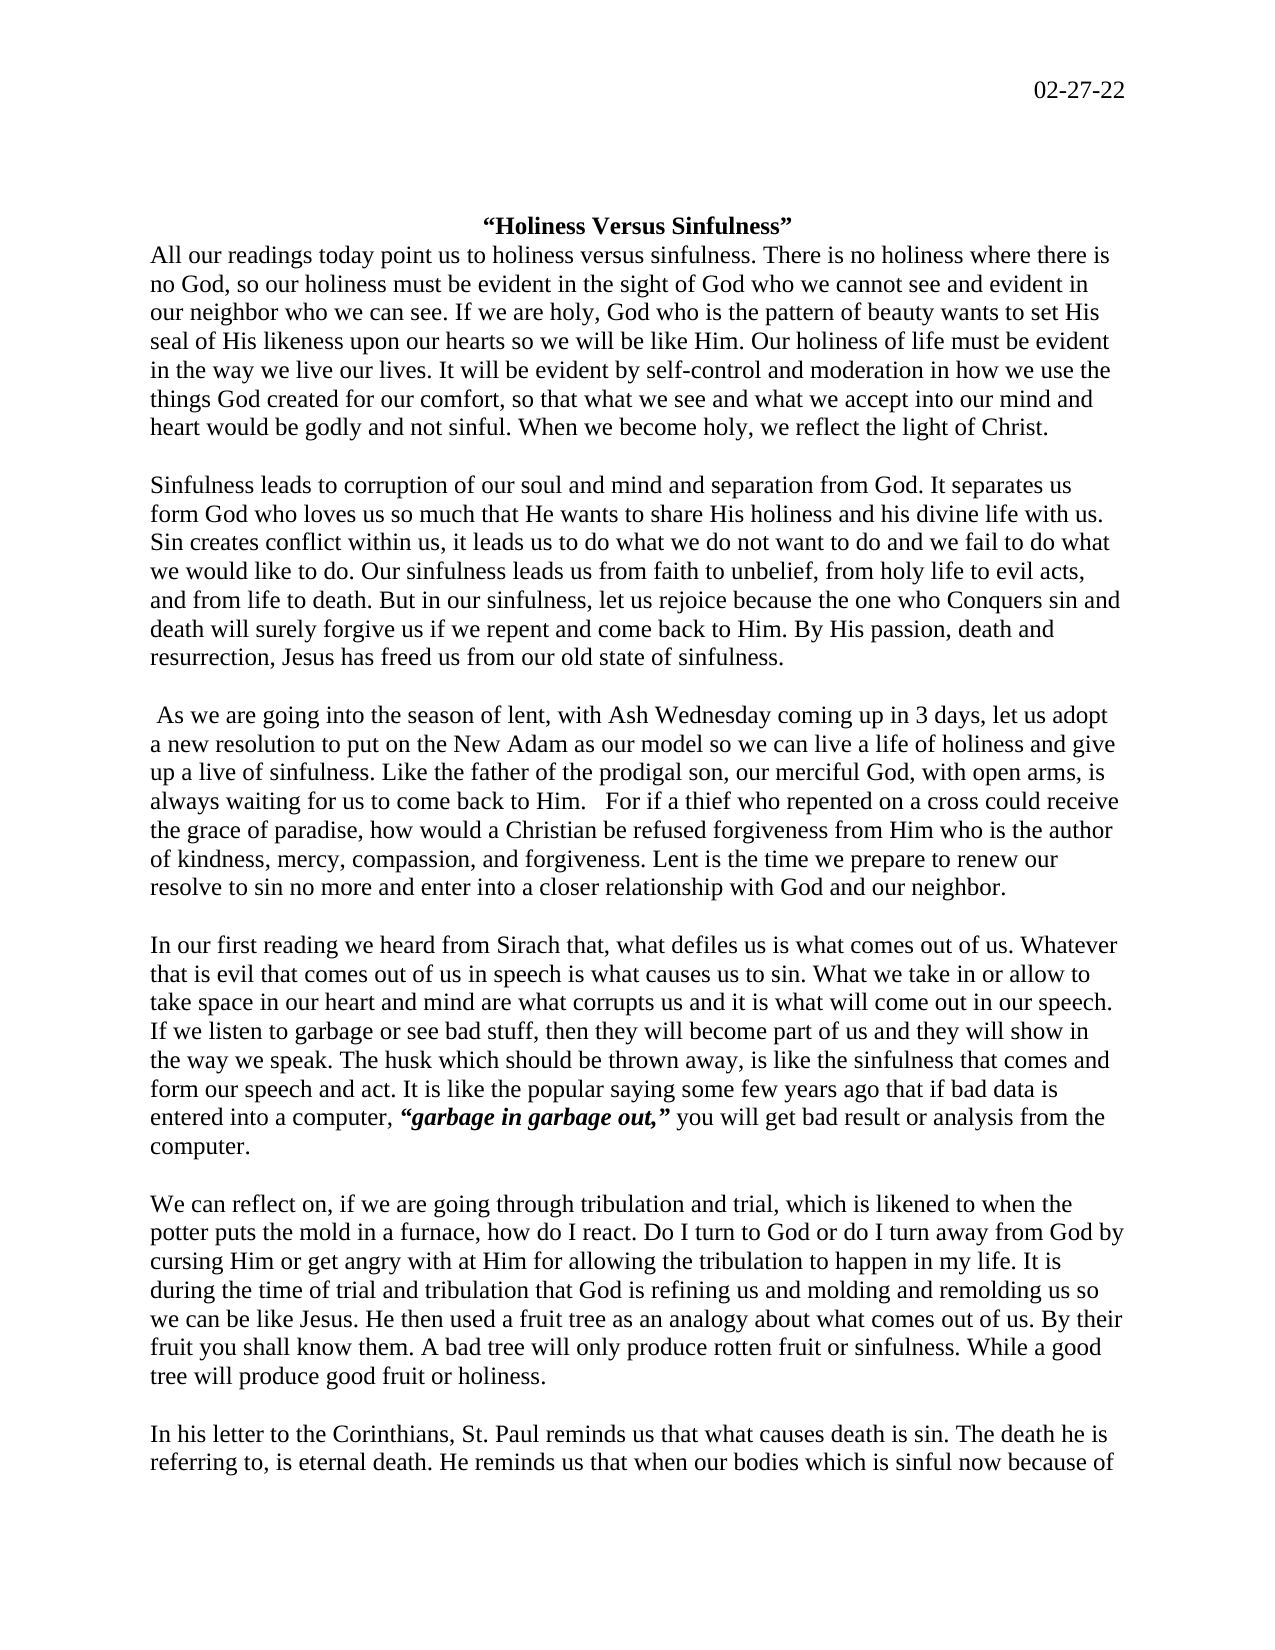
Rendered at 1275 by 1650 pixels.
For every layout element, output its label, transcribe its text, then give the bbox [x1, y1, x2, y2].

text As we are going into the season of lent, with Ash Wednesday coming up in 3 days, let us adopt a new resolution to put on the New Adam as our model so we can live a life of holiness and give up a live of sinfulness. Like the father of the prodigal son, our merciful God, with open arms, is always waiting for us to come back to Him. For if a thief who repented on a cross could receive the grace of paradise, how would a Christian be refused forgiveness from Him who is the author of kindness, mercy, compassion, and forgiveness. Lent is the time we prepare to renew our resolve to sin no more and enter into a closer relationship with God and our neighbor. [150, 700, 1125, 901]
text In his letter to the Corinthians, St. Paul reminds us that what causes death is sin. The death he is referring to, is eternal death. He reminds us that when our bodies which is sinful now because of [150, 1419, 1125, 1476]
subtitle “Holiness Versus Sinfulness” [150, 211, 1125, 240]
text In our first reading we heard from Sirach that, what defiles us is what comes out of us. Whatever that is evil that comes out of us in speech is what causes us to sin. What we take in or allow to take space in our heart and mind are what corrupts us and it is what will come out in our speech. If we listen to garbage or see bad stuff, then they will become part of us and they will show in the way we speak. The husk which should be thrown away, is like the sinfulness that comes and form our speech and act. It is like the popular saying some few years ago that if bad data is entered into a computer, “garbage in garbage out,” you will get bad result or analysis from the computer. [150, 930, 1125, 1160]
text We can reflect on, if we are going through tribulation and trial, which is likened to when the potter puts the mold in a furnace, how do I react. Do I turn to God or do I turn away from God by cursing Him or get angry with at Him for allowing the tribulation to happen in my life. It is during the time of trial and tribulation that God is refining us and molding and remolding us so we can be like Jesus. He then used a fruit tree as an analogy about what comes out of us. By their fruit you shall know them. A bad tree will only produce rotten fruit or sinfulness. While a good tree will produce good fruit or holiness. [150, 1189, 1125, 1390]
text Sinfulness leads to corruption of our soul and mind and separation from God. It separates us form God who loves us so much that He wants to share His holiness and his divine life with us. Sin creates conflict within us, it leads us to do what we do not want to do and we fail to do what we would like to do. Our sinfulness leads us from faith to unbelief, from holy life to evil acts, and from life to death. But in our sinfulness, let us rejoice because the one who Conquers sin and death will surely forgive us if we repent and come back to Him. By His passion, death and resurrection, Jesus has freed us from our old state of sinfulness. [150, 470, 1125, 671]
text All our readings today point us to holiness versus sinfulness. There is no holiness where there is no God, so our holiness must be evident in the sight of God who we cannot see and evident in our neighbor who we can see. If we are holy, God who is the pattern of beauty wants to set His seal of His likeness upon our hearts so we will be like Him. Our holiness of life must be evident in the way we live our lives. It will be evident by self-control and moderation in how we use the things God created for our comfort, so that what we see and what we accept into our mind and heart would be godly and not sinful. When we become holy, we reflect the light of Christ. [150, 240, 1125, 441]
